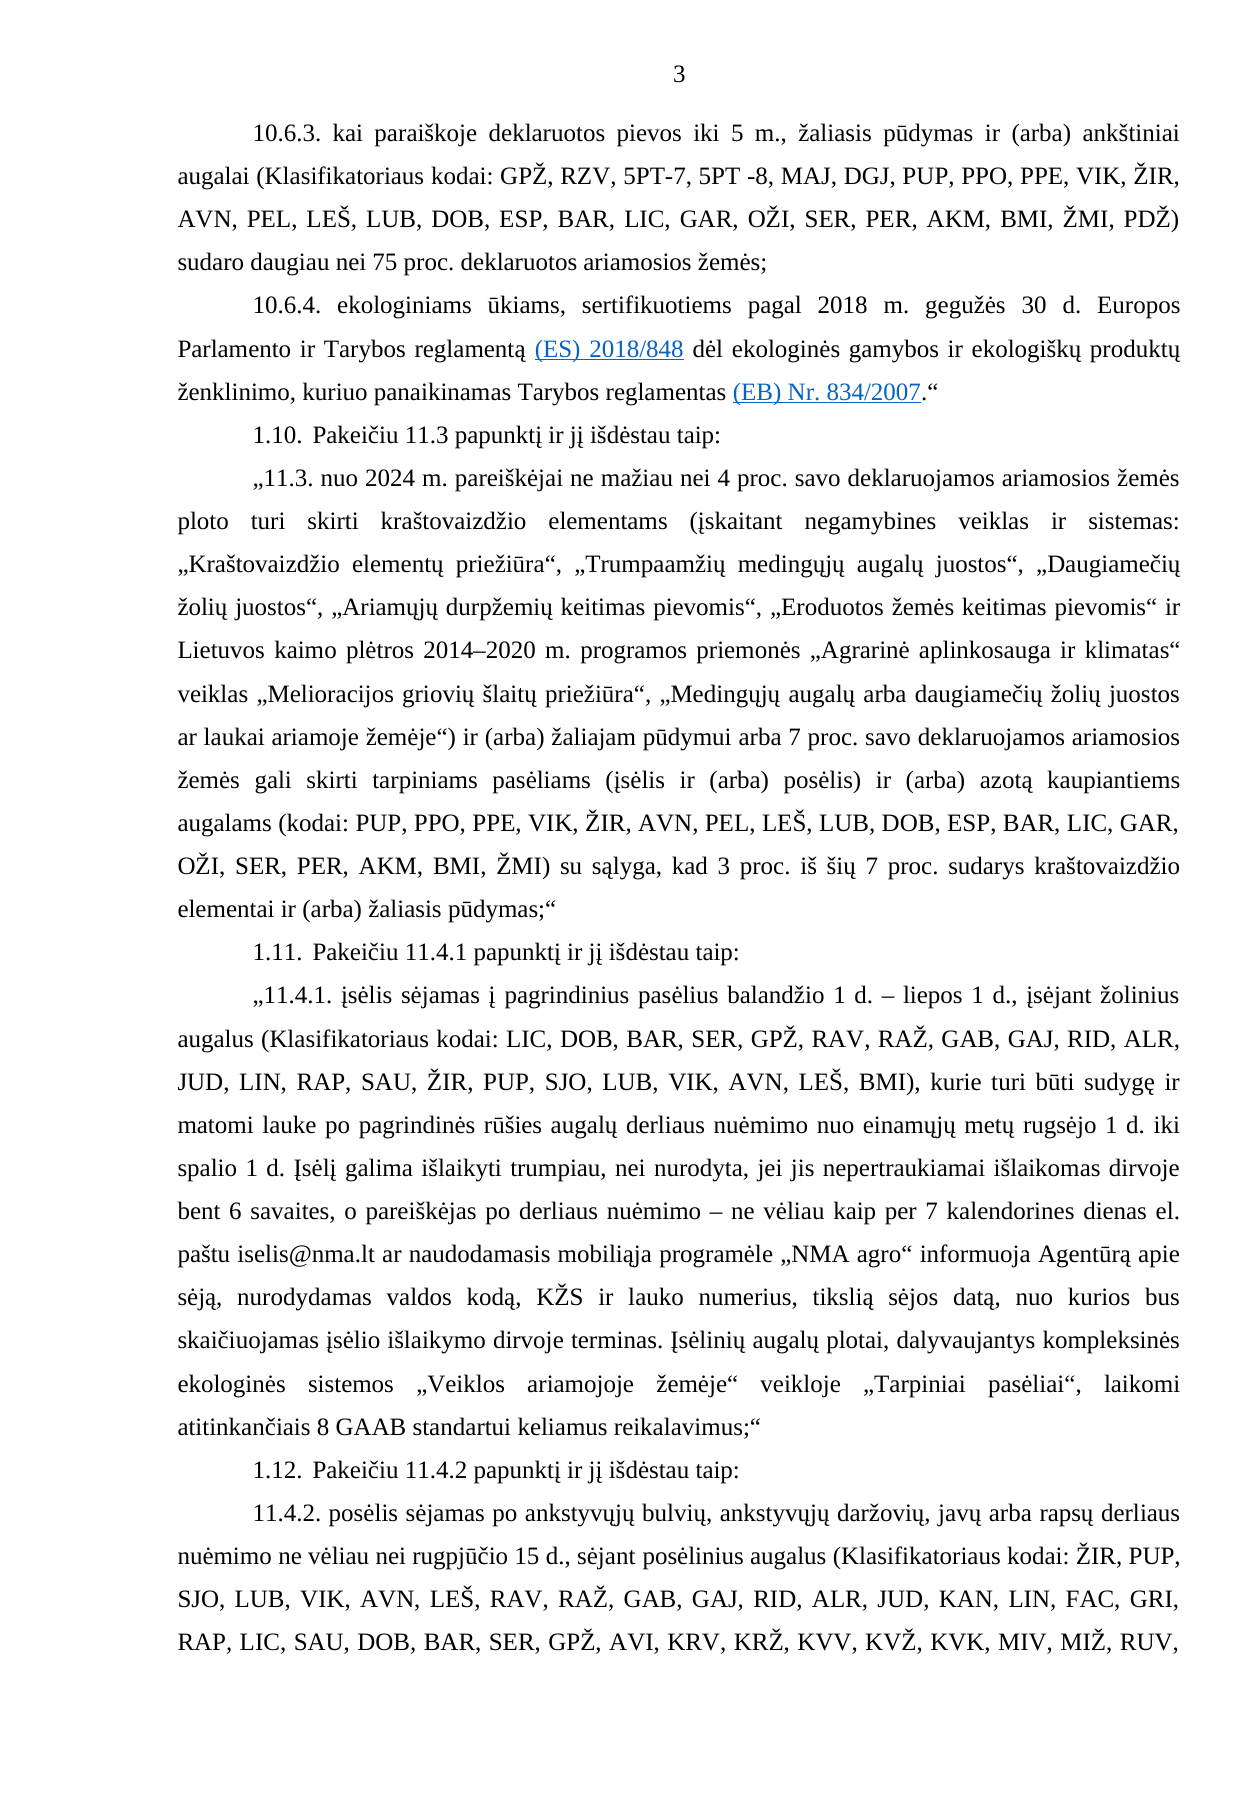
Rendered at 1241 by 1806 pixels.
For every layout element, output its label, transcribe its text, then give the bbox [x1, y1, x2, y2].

text „11.3. nuo 2024 m. pareiškėjai ne mažiau nei 4 proc. savo deklaruojamos ariamosios žemės ploto turi skirti kraštovaizdžio elementams (įskaitant negamybines veiklas ir sistemas: „Kraštovaizdžio elementų priežiūra“, „Trumpaamžių medingųjų augalų juostos“, „Daugiamečių žolių juostos“, „Ariamųjų durpžemių keitimas pievomis“, „Eroduotos žemės keitimas pievomis“ ir Lietuvos kaimo plėtros 2014–2020 m. programos priemonės „Agrarinė aplinkosauga ir klimatas“ veiklas „Melioracijos griovių šlaitų priežiūra“, „Medingųjų augalų arba daugiamečių žolių juostos ar laukai ariamoje žemėje“) ir (arba) žaliajam pūdymui arba 7 proc. savo deklaruojamos ariamosios žemės gali skirti tarpiniams pasėliams (įsėlis ir (arba) posėlis) ir (arba) azotą kaupiantiems augalams (kodai: PUP, PPO, PPE, VIK, ŽIR, AVN, PEL, LEŠ, LUB, DOB, ESP, BAR, LIC, GAR, OŽI, SER, PER, AKM, BMI, ŽMI) su sąlyga, kad 3 proc. iš šių 7 proc. sudarys kraštovaizdžio elementai ir (arba) žaliasis pūdymas;“ [177, 463, 1181, 923]
text 10.6.3. kai paraiškoje deklaruotos pievos iki 5 m., žaliasis pūdymas ir (arba) ankštiniai augalai (Klasifikatoriaus kodai: GPŽ, RZV, 5PT-7, 5PT -8, MAJ, DGJ, PUP, PPO, PPE, VIK, ŽIR, AVN, PEL, LEŠ, LUB, DOB, ESP, BAR, LIC, GAR, OŽI, SER, PER, AKM, BMI, ŽMI, PDŽ) sudaro daugiau nei 75 proc. deklaruotos ariamosios žemės; [177, 118, 1181, 276]
text 1.11. Pakeičiu 11.4.1 papunktį ir jį išdėstau taip: [177, 937, 1181, 966]
text 11.4.2. posėlis sėjamas po ankstyvųjų bulvių, ankstyvųjų daržovių, javų arba rapsų derliaus nuėmimo ne vėliau nei rugpjūčio 15 d., sėjant posėlinius augalus (Klasifikatoriaus kodai: ŽIR, PUP, SJO, LUB, VIK, AVN, LEŠ, RAV, RAŽ, GAB, GAJ, RID, ALR, JUD, KAN, LIN, FAC, GRI, RAP, LIC, SAU, DOB, BAR, SER, GPŽ, AVI, KRV, KRŽ, KVV, KVŽ, KVK, MIV, MIŽ, RUV, [177, 1498, 1181, 1656]
text 10.6.4. ekologiniams ūkiams, sertifikuotiems pagal 2018 m. gegužės 30 d. Europos Parlamento ir Tarybos reglamentą (ES) 2018/848 dėl ekologinės gamybos ir ekologiškų produktų ženklinimo, kuriuo panaikinamas Tarybos reglamentas (EB) Nr. 834/2007.“ [177, 291, 1181, 406]
text 1.12. Pakeičiu 11.4.2 papunktį ir jį išdėstau taip: [177, 1455, 1181, 1484]
text „11.4.1. įsėlis sėjamas į pagrindinius pasėlius balandžio 1 d. – liepos 1 d., įsėjant žolinius augalus (Klasifikatoriaus kodai: LIC, DOB, BAR, SER, GPŽ, RAV, RAŽ, GAB, GAJ, RID, ALR, JUD, LIN, RAP, SAU, ŽIR, PUP, SJO, LUB, VIK, AVN, LEŠ, BMI), kurie turi būti sudygę ir matomi lauke po pagrindinės rūšies augalų derliaus nuėmimo nuo einamųjų metų rugsėjo 1 d. iki spalio 1 d. Įsėlį galima išlaikyti trumpiau, nei nurodyta, jei jis nepertraukiamai išlaikomas dirvoje bent 6 savaites, o pareiškėjas po derliaus nuėmimo – ne vėliau kaip per 7 kalendorines dienas el. paštu iselis@nma.lt ar naudodamasis mobiliąja programėle „NMA agro“ informuoja Agentūrą apie sėją, nurodydamas valdos kodą, KŽS ir lauko numerius, tikslią sėjos datą, nuo kurios bus skaičiuojamas įsėlio išlaikymo dirvoje terminas. Įsėlinių augalų plotai, dalyvaujantys kompleksinės ekologinės sistemos „Veiklos ariamojoje žemėje“ veikloje „Tarpiniai pasėliai“, laikomi atitinkančiais 8 GAAB standartui keliamus reikalavimus;“ [177, 981, 1181, 1441]
text 1.10. Pakeičiu 11.3 papunktį ir jį išdėstau taip: [177, 420, 1181, 449]
